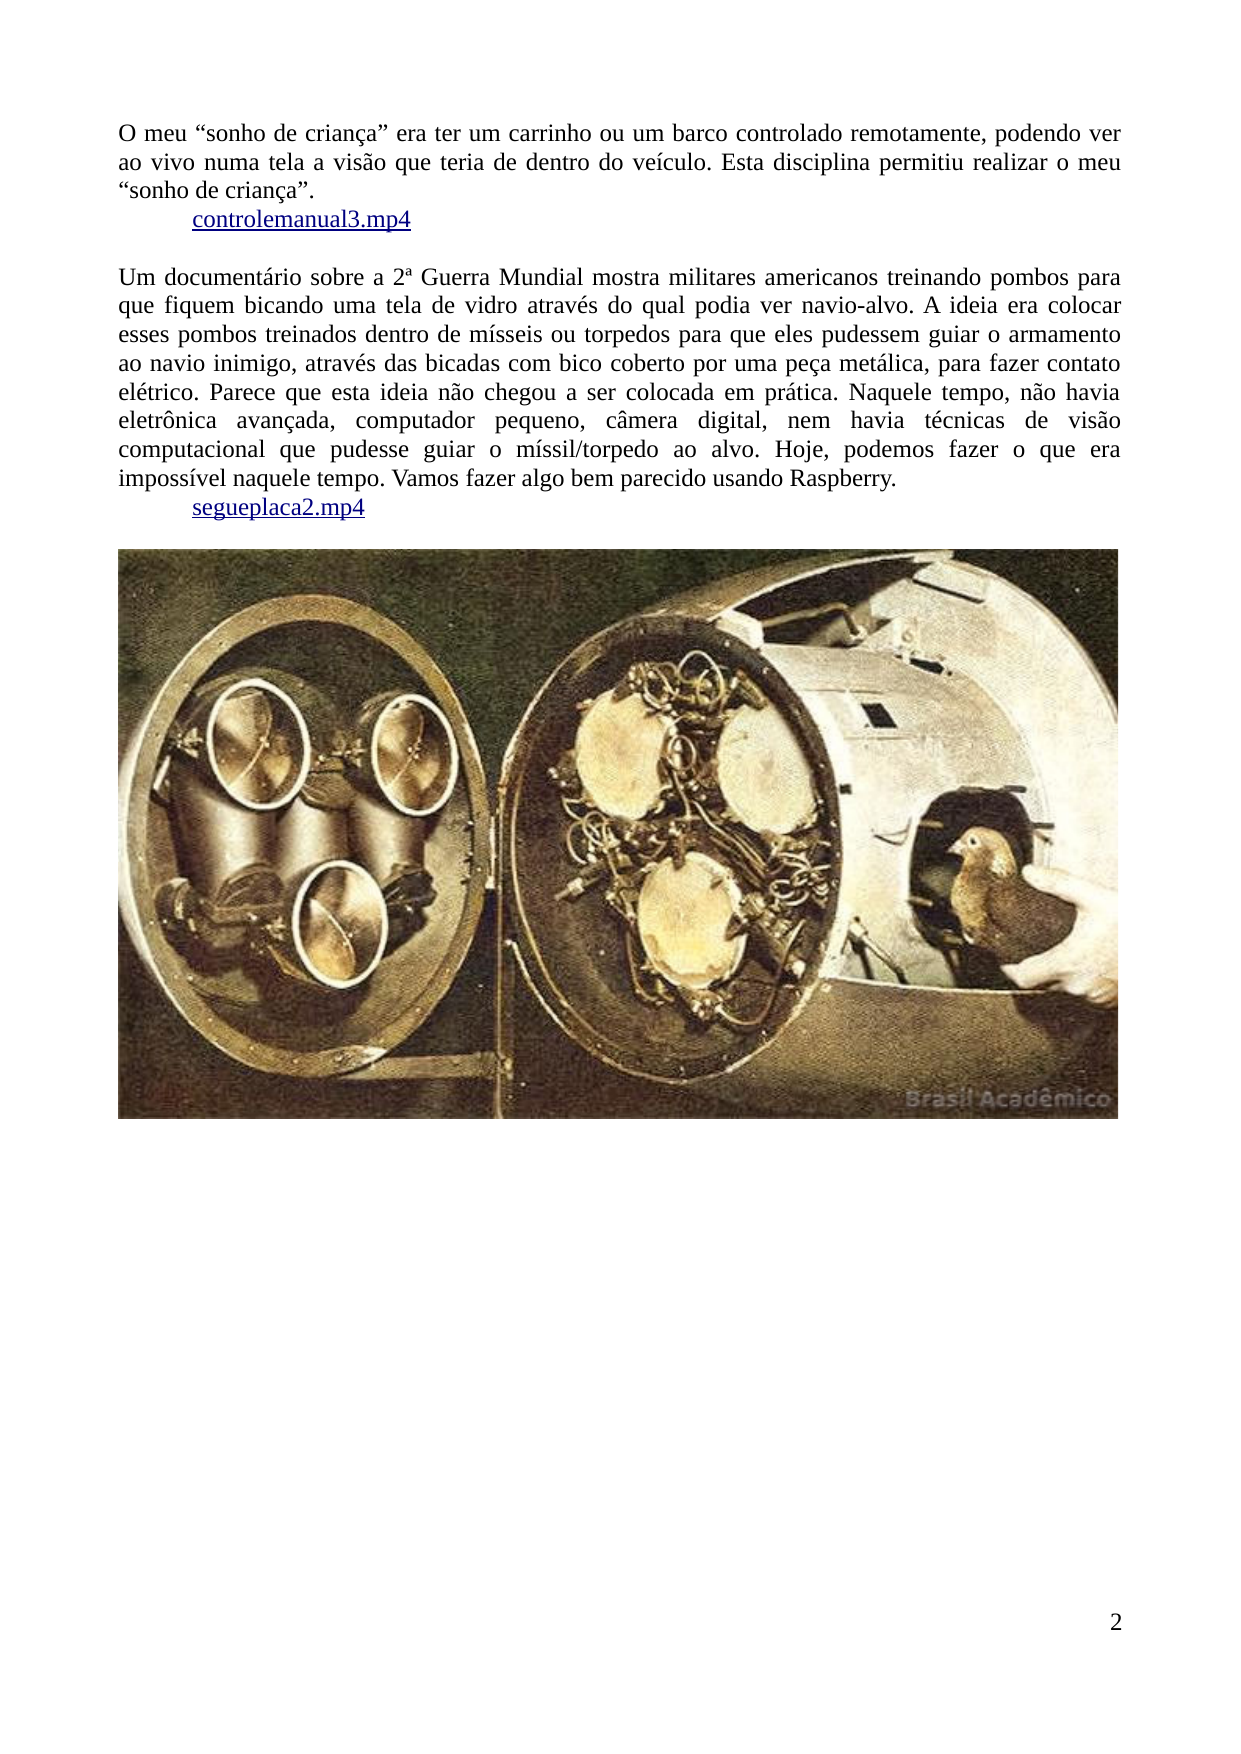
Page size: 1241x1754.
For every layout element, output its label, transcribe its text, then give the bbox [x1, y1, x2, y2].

text segueplaca2.mp4 [118, 492, 1122, 521]
text controlemanual3.mp4 [118, 204, 1122, 233]
text O meu “sonho de criança” era ter um carrinho ou um barco controlado remotamente, podendo ver ao vivo numa tela a visão que teria de dentro do veículo. Esta disciplina permitiu realizar o meu “sonho de criança”. [118, 118, 1122, 204]
text Um documentário sobre a 2ª Guerra Mundial mostra militares americanos treinando pombos para que fiquem bicando uma tela de vidro através do qual podia ver navio-alvo. A ideia era colocar esses pombos treinados dentro de mísseis ou torpedos para que eles pudessem guiar o armamento ao navio inimigo, através das bicadas com bico coberto por uma peça metálica, para fazer contato elétrico. Parece que esta ideia não chegou a ser colocada em prática. Naquele tempo, não havia eletrônica avançada, computador pequeno, câmera digital, nem havia técnicas de visão computacional que pudesse guiar o míssil/torpedo ao alvo. Hoje, podemos fazer o que era impossível naquele tempo. Vamos fazer algo bem parecido usando Raspberry. [118, 262, 1122, 492]
picture [118, 549, 1119, 1119]
